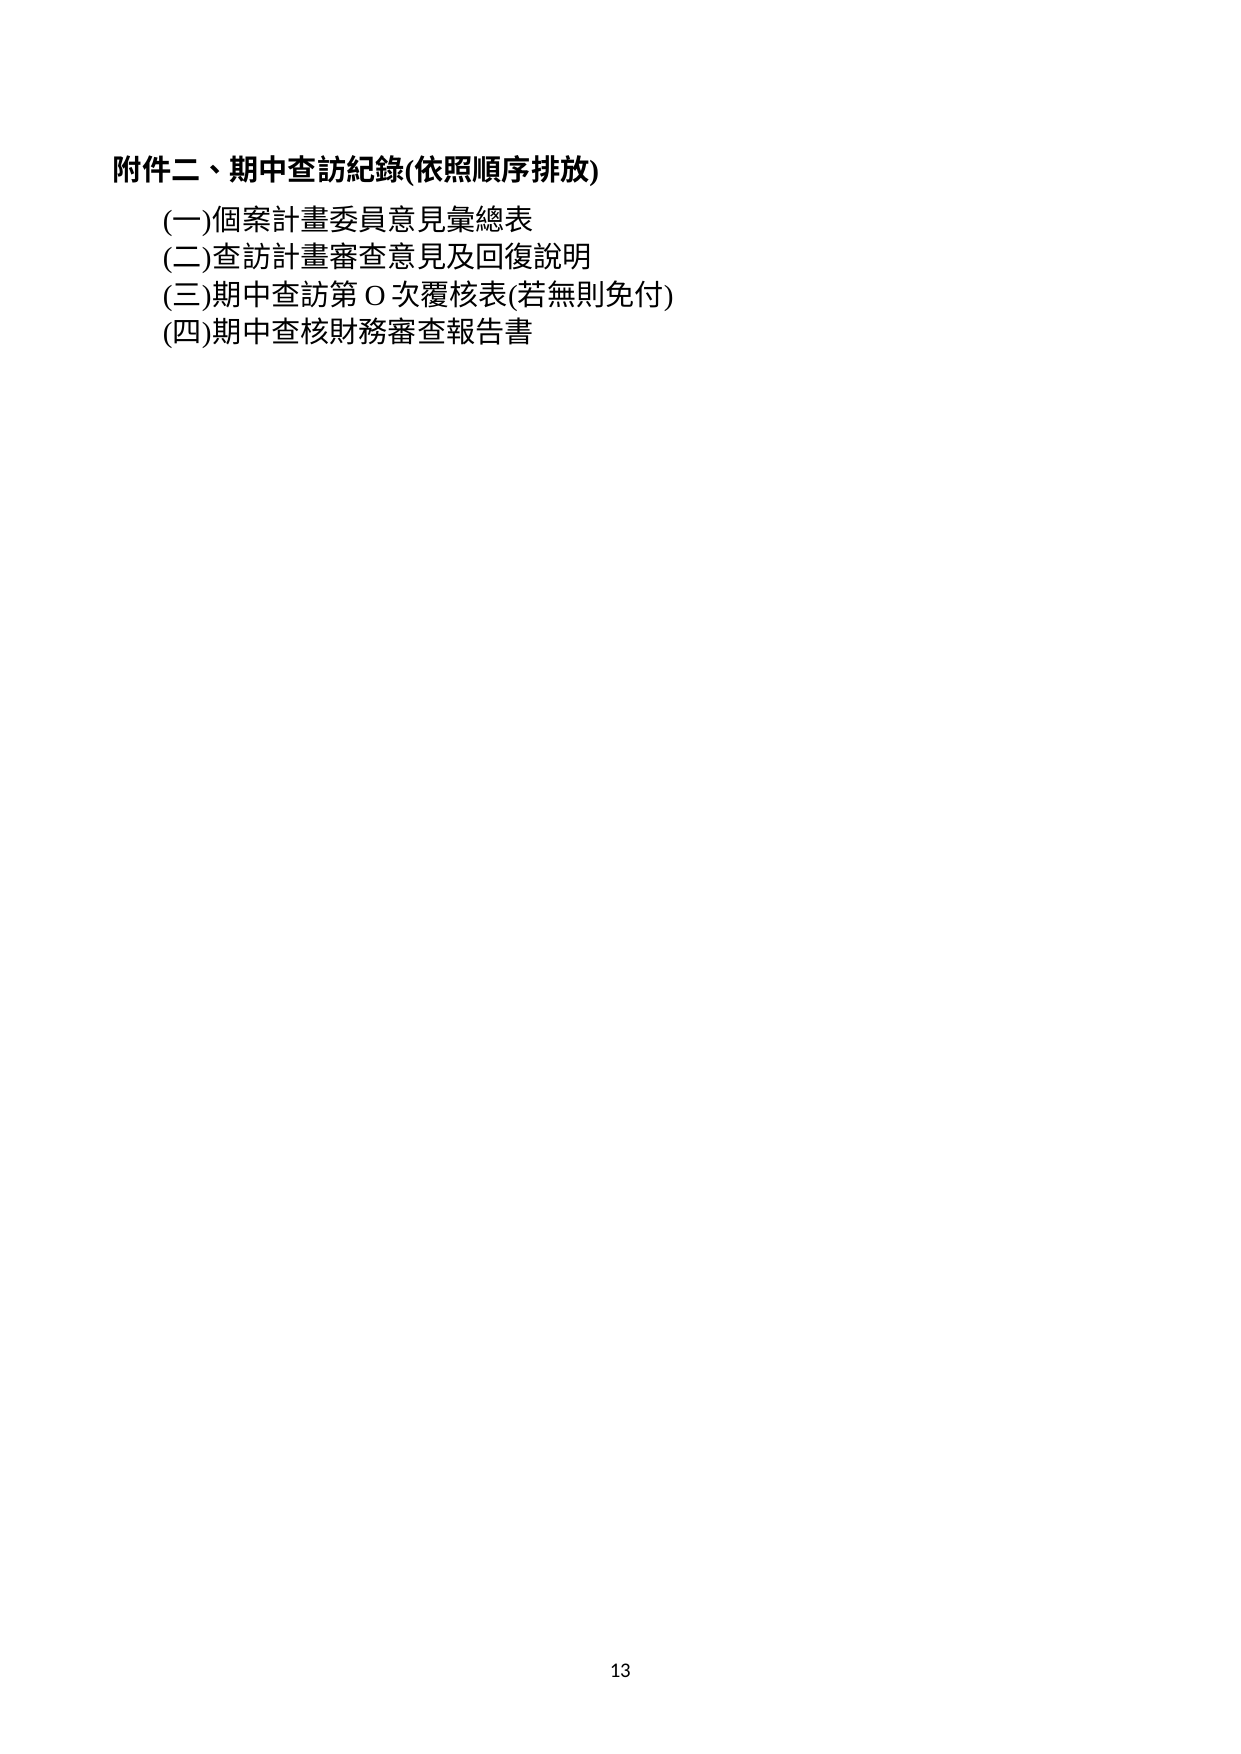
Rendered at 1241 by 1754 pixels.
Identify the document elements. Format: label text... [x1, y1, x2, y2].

list 期中查核財務審查報告書 [163, 312, 1128, 350]
list 個案計畫委員意見彙總表 [163, 200, 1128, 237]
list 期中查訪第O次覆核表(若無則免付) [163, 275, 1128, 312]
subtitle 附件二、期中查訪紀錄(依照順序排放) [113, 150, 1128, 187]
list 查訪計畫審查意見及回復說明 [163, 237, 1128, 275]
